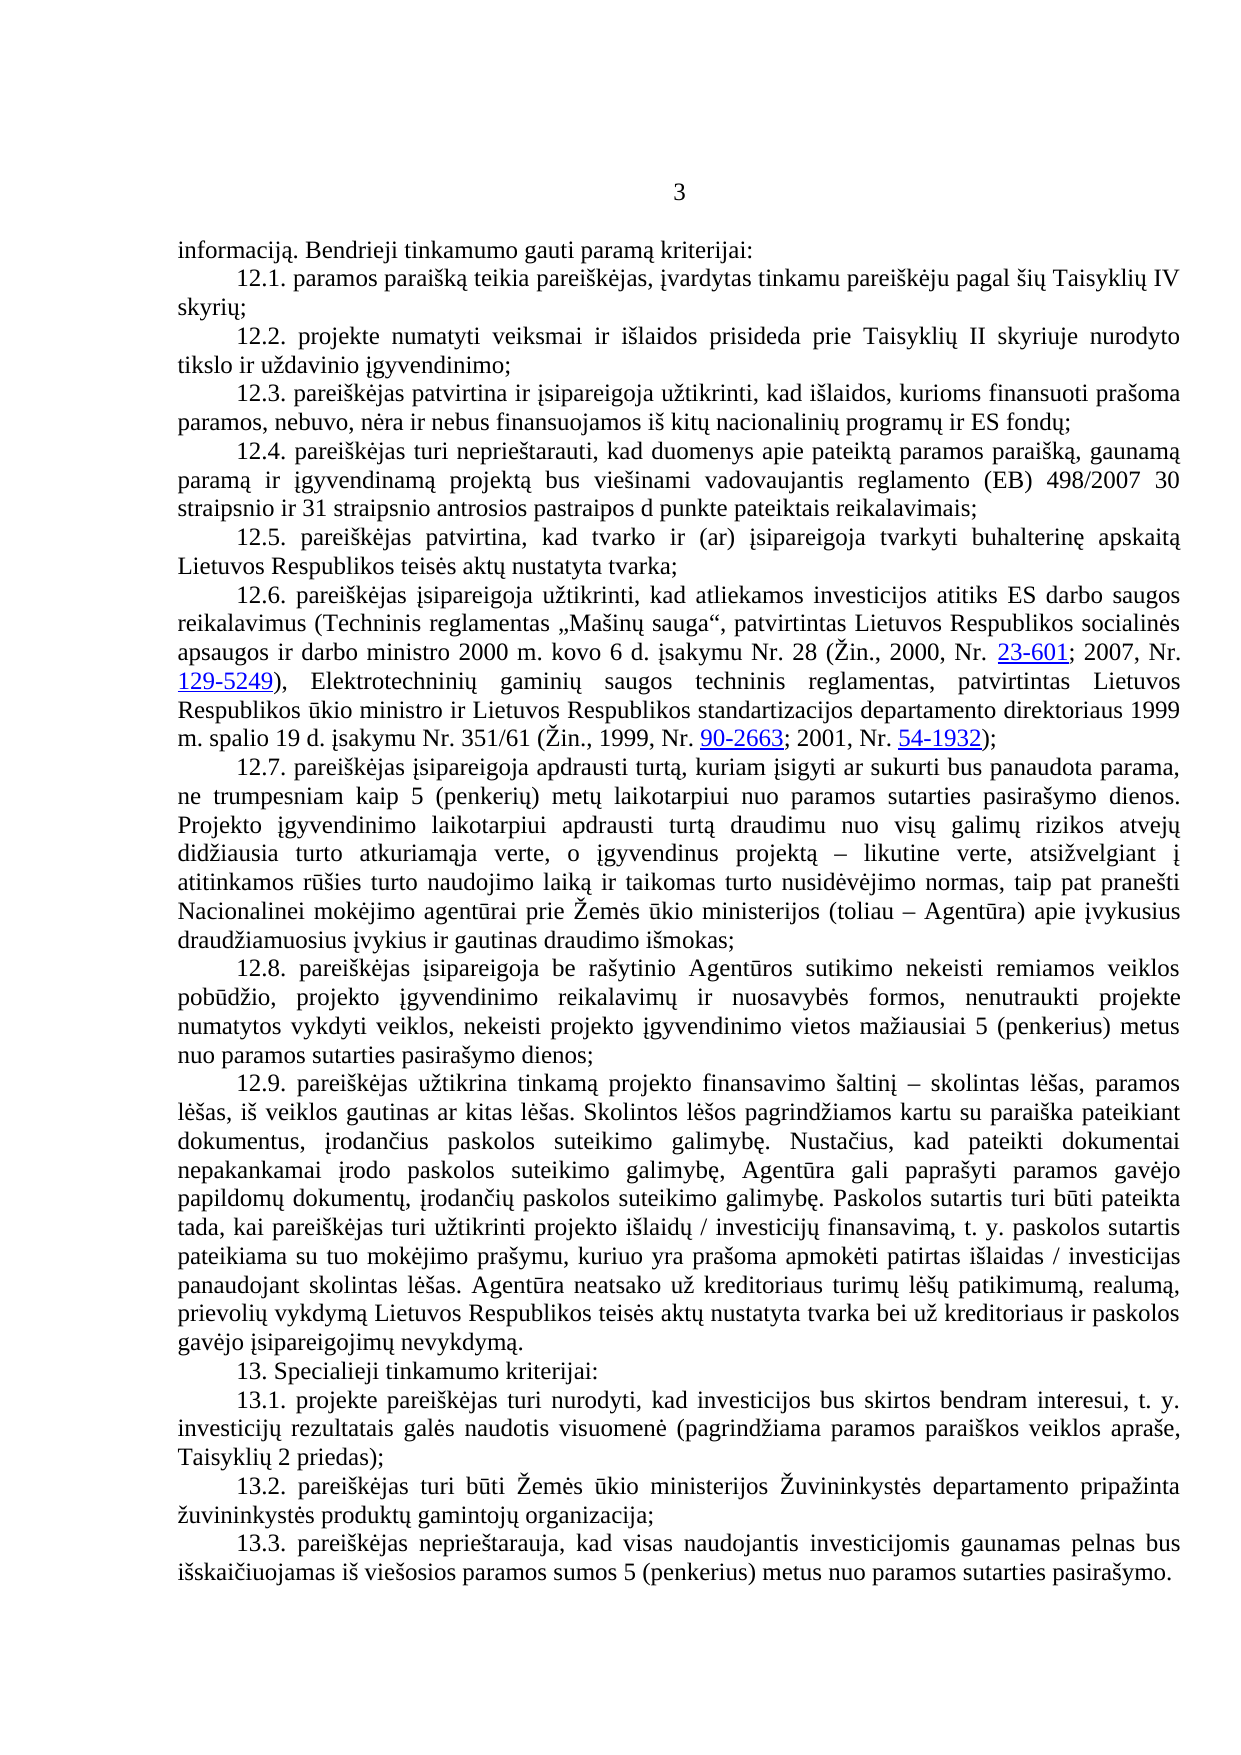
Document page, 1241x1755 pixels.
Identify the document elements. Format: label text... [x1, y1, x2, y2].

text 13.1. projekte pareiškėjas turi nurodyti, kad investicijos bus skirtos bendram interesui, t. y. investicijų rezultatais galės naudotis visuomenė (pagrindžiama paramos paraiškos veiklos apraše, Taisyklių 2 priedas); [177, 1385, 1181, 1471]
text 12.5. pareiškėjas patvirtina, kad tvarko ir (ar) įsipareigoja tvarkyti buhalterinę apskaitą Lietuvos Respublikos teisės aktų nustatyta tvarka; [177, 522, 1181, 580]
text 12.8. pareiškėjas įsipareigoja be rašytinio Agentūros sutikimo nekeisti remiamos veiklos pobūdžio, projekto įgyvendinimo reikalavimų ir nuosavybės formos, nenutraukti projekte numatytos vykdyti veiklos, nekeisti projekto įgyvendinimo vietos mažiausiai 5 (penkerius) metus nuo paramos sutarties pasirašymo dienos; [177, 953, 1181, 1068]
text 12.7. pareiškėjas įsipareigoja apdrausti turtą, kuriam įsigyti ar sukurti bus panaudota parama, ne trumpesniam kaip 5 (penkerių) metų laikotarpiui nuo paramos sutarties pasirašymo dienos. Projekto įgyvendinimo laikotarpiui apdrausti turtą draudimu nuo visų galimų rizikos atvejų didžiausia turto atkuriamąja verte, o įgyvendinus projektą – likutine verte, atsižvelgiant į atitinkamos rūšies turto naudojimo laiką ir taikomas turto nusidėvėjimo normas, taip pat pranešti Nacionalinei mokėjimo agentūrai prie Žemės ūkio ministerijos (toliau – Agentūra) apie įvykusius draudžiamuosius įvykius ir gautinas draudimo išmokas; [177, 752, 1181, 953]
text informaciją. Bendrieji tinkamumo gauti paramą kriterijai: [177, 235, 1181, 263]
text 13.2. pareiškėjas turi būti Žemės ūkio ministerijos Žuvininkystės departamento pripažinta žuvininkystės produktų gamintojų organizacija; [177, 1471, 1181, 1528]
text 13. Specialieji tinkamumo kriterijai: [177, 1356, 1181, 1385]
text 12.1. paramos paraišką teikia pareiškėjas, įvardytas tinkamu pareiškėju pagal šių Taisyklių IV skyrių; [177, 263, 1181, 321]
text 12.9. pareiškėjas užtikrina tinkamą projekto finansavimo šaltinį – skolintas lėšas, paramos lėšas, iš veiklos gautinas ar kitas lėšas. Skolintos lėšos pagrindžiamos kartu su paraiška pateikiant dokumentus, įrodančius paskolos suteikimo galimybę. Nustačius, kad pateikti dokumentai nepakankamai įrodo paskolos suteikimo galimybę, Agentūra gali paprašyti paramos gavėjo papildomų dokumentų, įrodančių paskolos suteikimo galimybę. Paskolos sutartis turi būti pateikta tada, kai pareiškėjas turi užtikrinti projekto išlaidų / investicijų finansavimą, t. y. paskolos sutartis pateikiama su tuo mokėjimo prašymu, kuriuo yra prašoma apmokėti patirtas išlaidas / investicijas panaudojant skolintas lėšas. Agentūra neatsako už kreditoriaus turimų lėšų patikimumą, realumą, prievolių vykdymą Lietuvos Respublikos teisės aktų nustatyta tvarka bei už kreditoriaus ir paskolos gavėjo įsipareigojimų nevykdymą. [177, 1068, 1181, 1356]
text 12.2. projekte numatyti veiksmai ir išlaidos prisideda prie Taisyklių II skyriuje nurodyto tikslo ir uždavinio įgyvendinimo; [177, 321, 1181, 378]
text 13.3. pareiškėjas neprieštarauja, kad visas naudojantis investicijomis gaunamas pelnas bus išskaičiuojamas iš viešosios paramos sumos 5 (penkerius) metus nuo paramos sutarties pasirašymo. [177, 1528, 1181, 1586]
text 12.4. pareiškėjas turi neprieštarauti, kad duomenys apie pateiktą paramos paraišką, gaunamą paramą ir įgyvendinamą projektą bus viešinami vadovaujantis reglamento (EB) 498/2007 30 straipsnio ir 31 straipsnio antrosios pastraipos d punkte pateiktais reikalavimais; [177, 436, 1181, 522]
text 12.3. pareiškėjas patvirtina ir įsipareigoja užtikrinti, kad išlaidos, kurioms finansuoti prašoma paramos, nebuvo, nėra ir nebus finansuojamos iš kitų nacionalinių programų ir ES fondų; [177, 378, 1181, 436]
text 12.6. pareiškėjas įsipareigoja užtikrinti, kad atliekamos investicijos atitiks ES darbo saugos reikalavimus (Techninis reglamentas „Mašinų sauga“, patvirtintas Lietuvos Respublikos socialinės apsaugos ir darbo ministro 2000 m. kovo 6 d. įsakymu Nr. 28 (Žin., 2000, Nr. 23-601; 2007, Nr. 129-5249), Elektrotechninių gaminių saugos techninis reglamentas, patvirtintas Lietuvos Respublikos ūkio ministro ir Lietuvos Respublikos standartizacijos departamento direktoriaus 1999 m. spalio 19 d. įsakymu Nr. 351/61 (Žin., 1999, Nr. 90-2663; 2001, Nr. 54-1932); [177, 580, 1181, 752]
